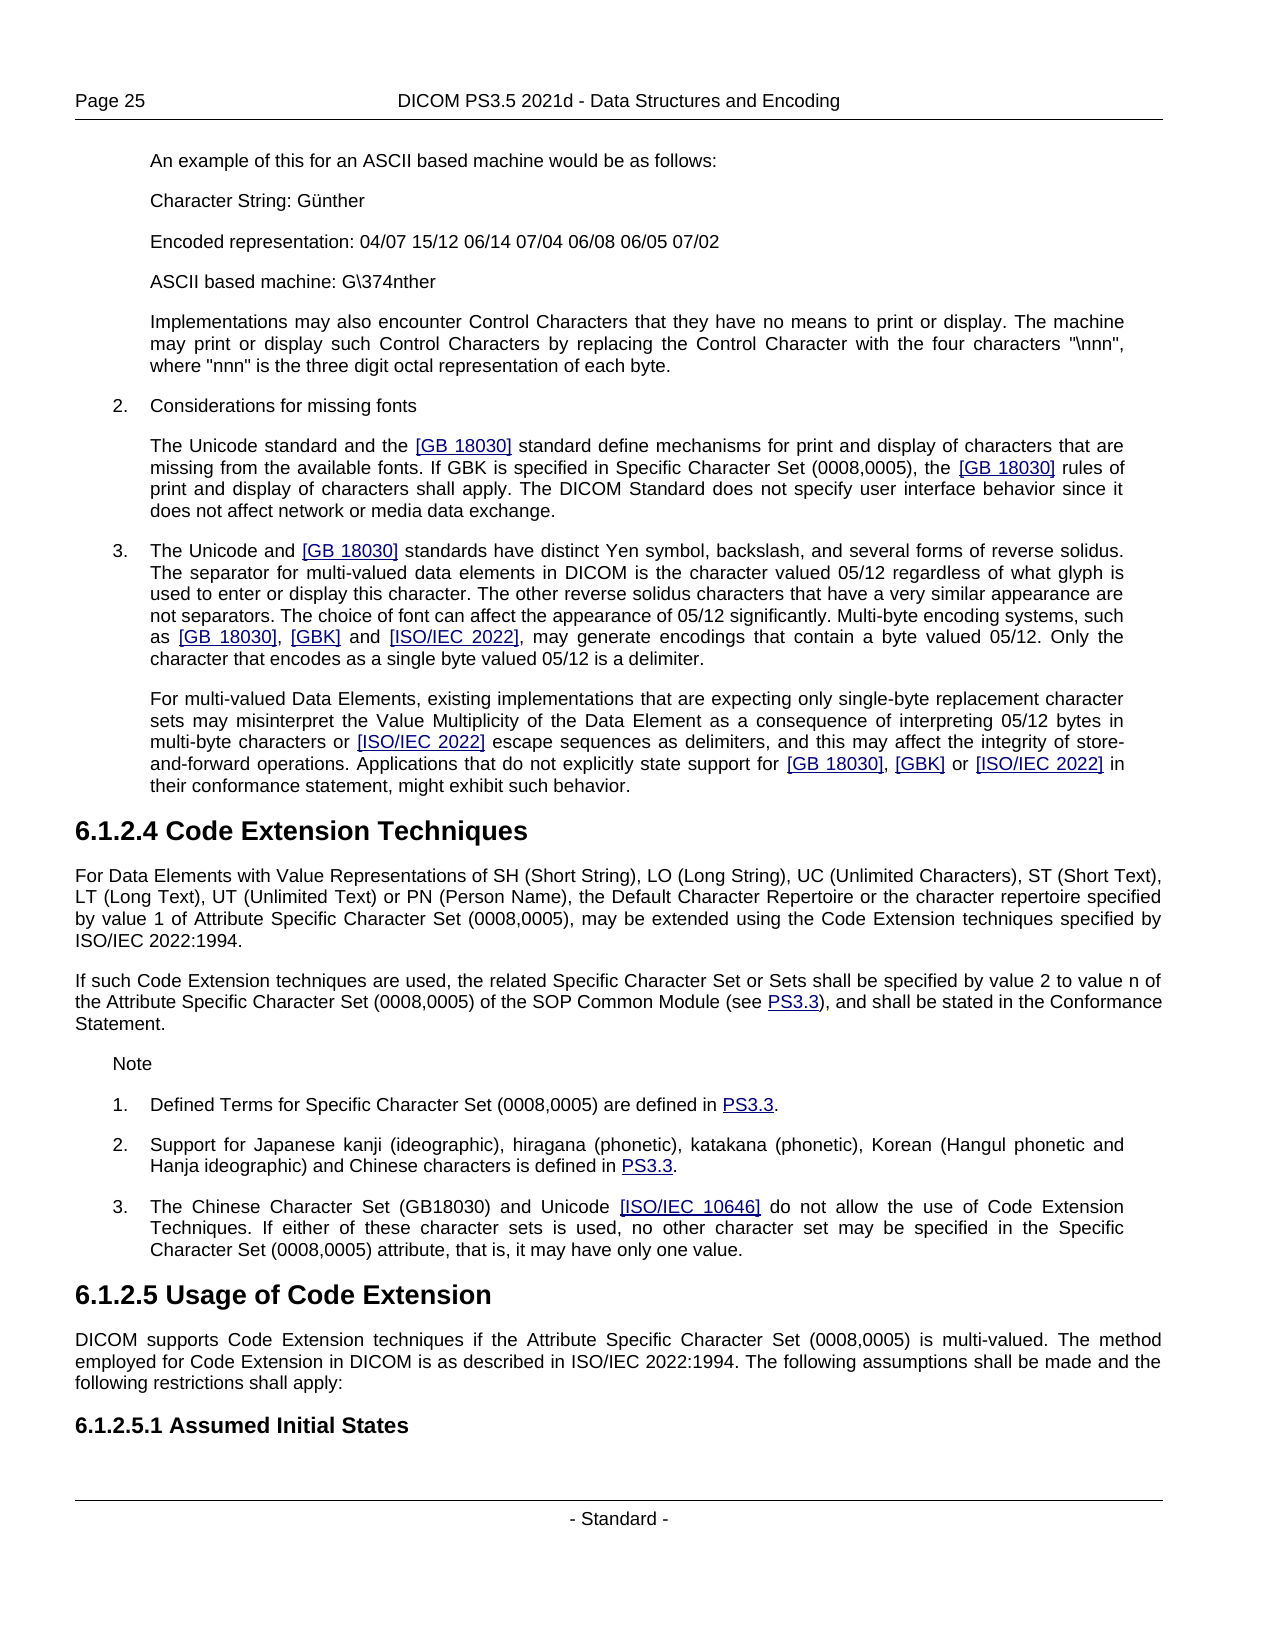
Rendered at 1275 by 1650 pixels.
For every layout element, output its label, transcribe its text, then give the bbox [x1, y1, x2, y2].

text 3. The Chinese Character Set (GB18030) and Unicode [ISO/IEC 10646] do not allow the use of Code Extension Techniques. If either of these character sets is used, no other character set may be specified in the Specific Character Set (0008,0005) attribute, that is, it may have only one value. [112, 1196, 1125, 1260]
text Implementations may also encounter Control Characters that they have no means to print or display. The machine may print or display such Control Characters by replacing the Control Character with the four characters "\nnn", where "nnn" is the three digit octal representation of each byte. [150, 311, 1125, 376]
text ASCII based machine: G\374nther [150, 271, 1125, 292]
text DICOM supports Code Extension techniques if the Attribute Specific Character Set (0008,0005) is multi-valued. The method employed for Code Extension in DICOM is as described in ISO/IEC 2022:1994. The following assumptions shall be made and the following restrictions shall apply: [75, 1329, 1162, 1394]
text Encoded representation: 04/07 15/12 06/14 07/04 06/08 06/05 07/02 [150, 231, 1125, 252]
text 2. Support for Japanese kanji (ideographic), hiragana (phonetic), katakana (phonetic), Korean (Hangul phonetic and Hanja ideographic) and Chinese characters is defined in PS3.3. [112, 1134, 1125, 1177]
text Note [112, 1053, 1125, 1075]
text Character String: Günther [150, 190, 1125, 212]
text An example of this for an ASCII based machine would be as follows: [150, 150, 1125, 172]
text If such Code Extension techniques are used, the related Specific Character Set or Sets shall be specified by value 2 to value n of the Attribute Specific Character Set (0008,0005) of the SOP Common Module (see PS3.3), and shall be stated in the Conformance Statement. [75, 970, 1162, 1034]
text 1. Defined Terms for Specific Character Set (0008,0005) are defined in PS3.3. [112, 1093, 1125, 1115]
text 3. The Unicode and [GB 18030] standards have distinct Yen symbol, backslash, and several forms of reverse solidus. The separator for multi-valued data elements in DICOM is the character valued 05/12 regardless of what glyph is used to enter or display this character. The other reverse solidus characters that have a very similar appearance are not separators. The choice of font can affect the appearance of 05/12 significantly. Multi-byte encoding systems, such as [GB 18030], [GBK] and [ISO/IEC 2022], may generate encodings that contain a byte valued 05/12. Only the character that encodes as a single byte valued 05/12 is a delimiter. [112, 540, 1125, 669]
text For Data Elements with Value Representations of SH (Short String), LO (Long String), UC (Unlimited Characters), ST (Short Text), LT (Long Text), UT (Unlimited Text) or PN (Person Name), the Default Character Repertoire or the character repertoire specified by value 1 of Attribute Specific Character Set (0008,0005), may be extended using the Code Extension techniques specified by ISO/IEC 2022:1994. [75, 865, 1162, 951]
text The Unicode standard and the [GB 18030] standard define mechanisms for print and display of characters that are missing from the available fonts. If GBK is specified in Specific Character Set (0008,0005), the [GB 18030] rules of print and display of characters shall apply. The DICOM Standard does not specify user interface behavior since it does not affect network or media data exchange. [150, 435, 1125, 521]
text For multi-valued Data Elements, existing implementations that are expecting only single-byte replacement character sets may misinterpret the Value Multiplicity of the Data Element as a consequence of interpreting 05/12 bytes in multi-byte characters or [ISO/IEC 2022] escape sequences as delimiters, and this may affect the integrity of store-and-forward operations. Applications that do not explicitly state support for [GB 18030], [GBK] or [ISO/IEC 2022] in their conformance statement, might exhibit such behavior. [150, 688, 1125, 796]
text 2. Considerations for missing fonts [112, 395, 1125, 416]
text 6.1.2.4 Code Extension Techniques [75, 815, 1162, 846]
text 6.1.2.5.1 Assumed Initial States [75, 1412, 1162, 1438]
text 6.1.2.5 Usage of Code Extension [75, 1279, 1162, 1310]
